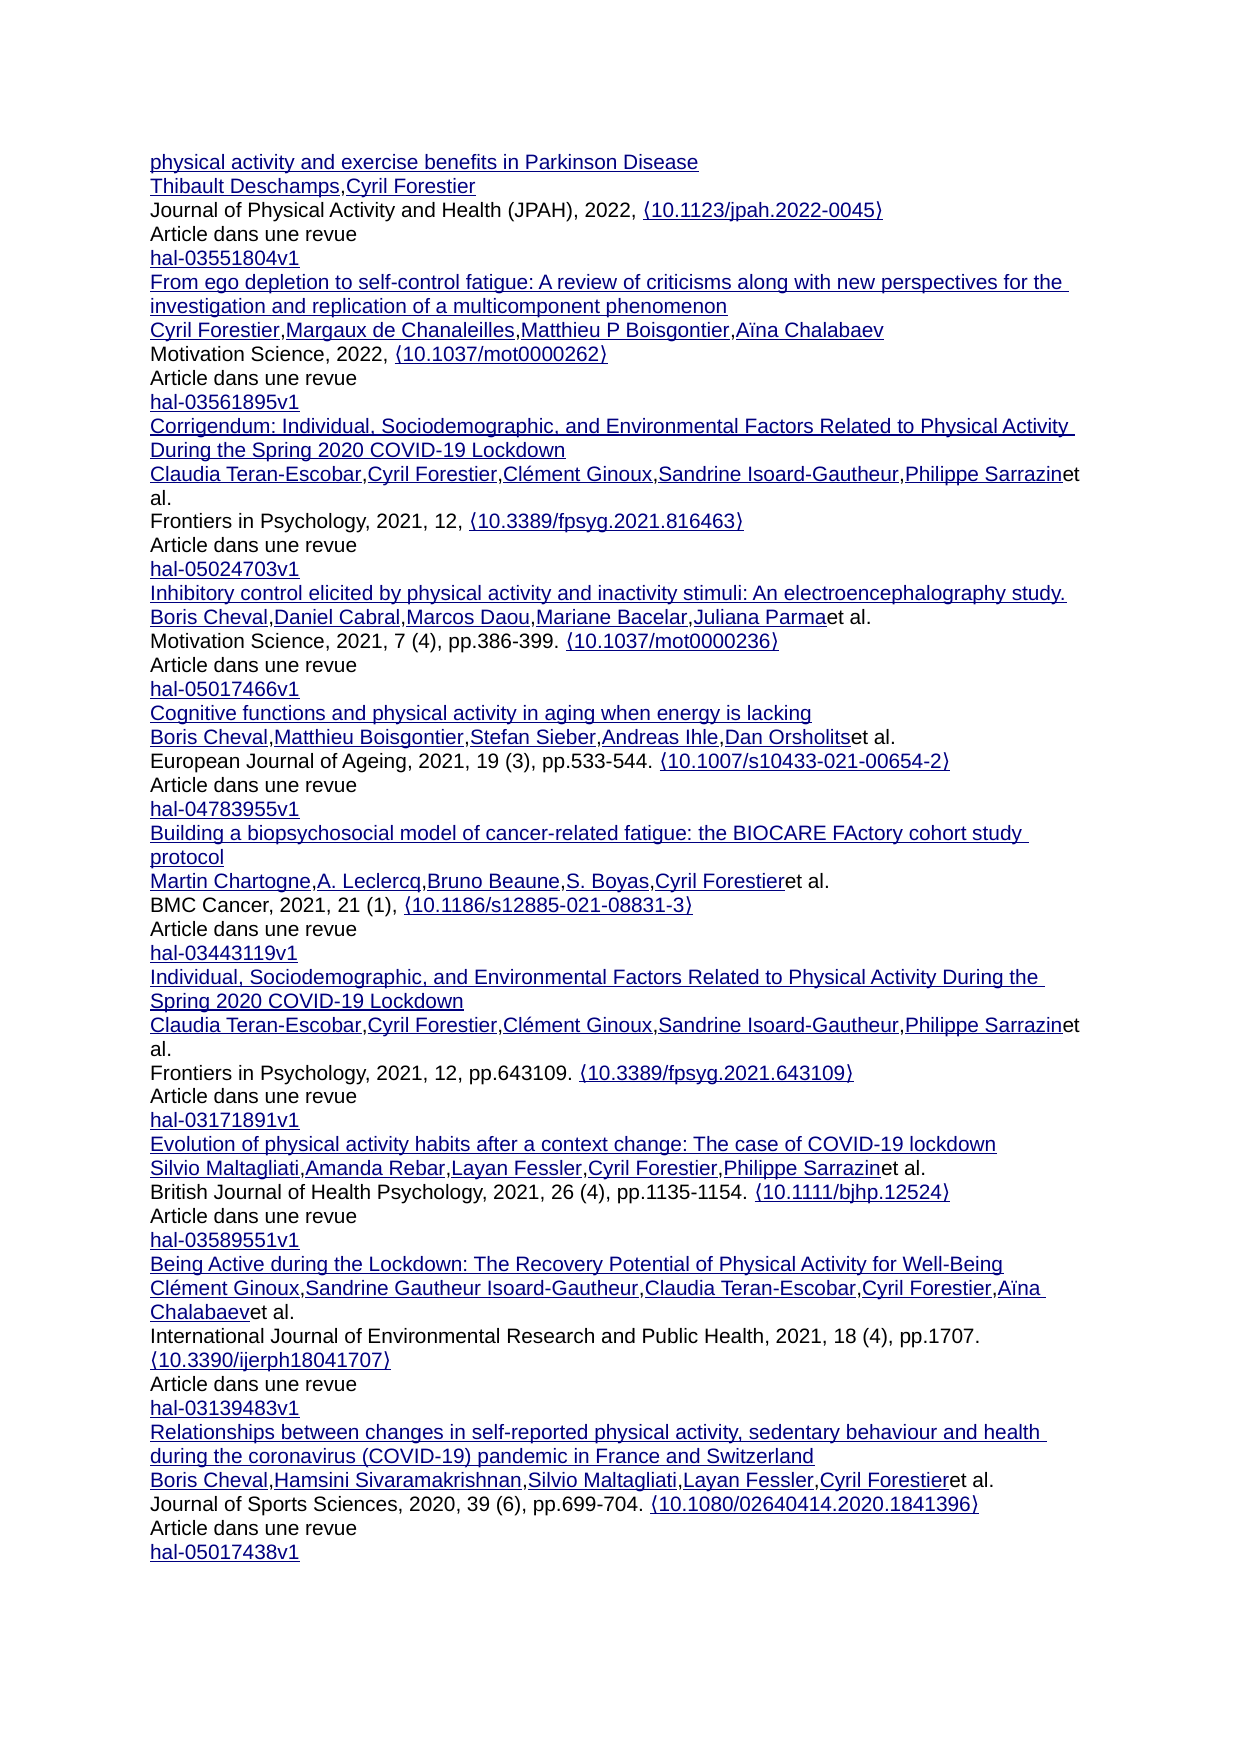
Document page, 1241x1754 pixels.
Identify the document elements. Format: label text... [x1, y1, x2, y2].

table_cell Evolution of physical activity habits after a context change: The case of COVID-19 lockdown Silvio Maltagliati,Amanda Rebar,Layan Fessler,Cyril Forestier,Philippe Sarrazinet al. British Journal of Health Psychology, 2021, 26 (4), pp.1135-1154. ⟨10.1111/bjhp.12524⟩ Article dans une revue hal-03589551v1 [150, 1132, 1090, 1252]
table_cell Cognitive functions and physical activity in aging when energy is lacking Boris Cheval,Matthieu Boisgontier,Stefan Sieber,Andreas Ihle,Dan Orsholitset al. European Journal of Ageing, 2021, 19 (3), pp.533-544. ⟨10.1007/s10433-021-00654-2⟩ Article dans une revue hal-04783955v1 [150, 701, 1090, 821]
table_cell Individual, Sociodemographic, and Environmental Factors Related to Physical Activity During the Spring 2020 COVID-19 Lockdown Claudia Teran-Escobar,Cyril Forestier,Clément Ginoux,Sandrine Isoard-Gautheur,Philippe Sarrazinet al. Frontiers in Psychology, 2021, 12, pp.643109. ⟨10.3389/fpsyg.2021.643109⟩ Article dans une revue hal-03171891v1 [150, 965, 1090, 1132]
table_cell Corrigendum: Individual, Sociodemographic, and Environmental Factors Related to Physical Activity During the Spring 2020 COVID-19 Lockdown Claudia Teran-Escobar,Cyril Forestier,Clément Ginoux,Sandrine Isoard-Gautheur,Philippe Sarrazinet al. Frontiers in Psychology, 2021, 12, ⟨10.3389/fpsyg.2021.816463⟩ Article dans une revue hal-05024703v1 [150, 414, 1090, 581]
table_cell Being Active during the Lockdown: The Recovery Potential of Physical Activity for Well-Being Clément Ginoux,Sandrine Gautheur Isoard-Gautheur,Claudia Teran-Escobar,Cyril Forestier,Aïna Chalabaevet al. International Journal of Environmental Research and Public Health, 2021, 18 (4), pp.1707. ⟨10.3390/ijerph18041707⟩ Article dans une revue hal-03139483v1 [150, 1252, 1090, 1420]
table_cell Citius, Fortius, Altius, Cognitus -Understanding which psychological and cognitive components drive physical activity and exercise benefits in Parkinson Disease Thibault Deschamps,Cyril Forestier Journal of Physical Activity and Health (JPAH), 2022, ⟨10.1123/jpah.2022-0045⟩ Article dans une revue hal-03551804v1 [150, 150, 1090, 270]
table_cell From ego depletion to self-control fatigue: A review of criticisms along with new perspectives for the investigation and replication of a multicomponent phenomenon Cyril Forestier,Margaux de Chanaleilles,Matthieu P Boisgontier,Aïna Chalabaev Motivation Science, 2022, ⟨10.1037/mot0000262⟩ Article dans une revue hal-03561895v1 [150, 270, 1090, 413]
table_cell Inhibitory control elicited by physical activity and inactivity stimuli: An electroencephalography study. Boris Cheval,Daniel Cabral,Marcos Daou,Mariane Bacelar,Juliana Parmaet al. Motivation Science, 2021, 7 (4), pp.386-399. ⟨10.1037/mot0000236⟩ Article dans une revue hal-05017466v1 [150, 581, 1090, 701]
table_cell Building a biopsychosocial model of cancer-related fatigue: the BIOCARE FActory cohort study protocol Martin Chartogne,A. Leclercq,Bruno Beaune,S. Boyas,Cyril Forestieret al. BMC Cancer, 2021, 21 (1), ⟨10.1186/s12885-021-08831-3⟩ Article dans une revue hal-03443119v1 [150, 821, 1090, 964]
table_cell Relationships between changes in self-reported physical activity, sedentary behaviour and health during the coronavirus (COVID-19) pandemic in France and Switzerland Boris Cheval,Hamsini Sivaramakrishnan,Silvio Maltagliati,Layan Fessler,Cyril Forestieret al. Journal of Sports Sciences, 2020, 39 (6), pp.699-704. ⟨10.1080/02640414.2020.1841396⟩ Article dans une revue hal-05017438v1 [150, 1420, 1090, 1563]
